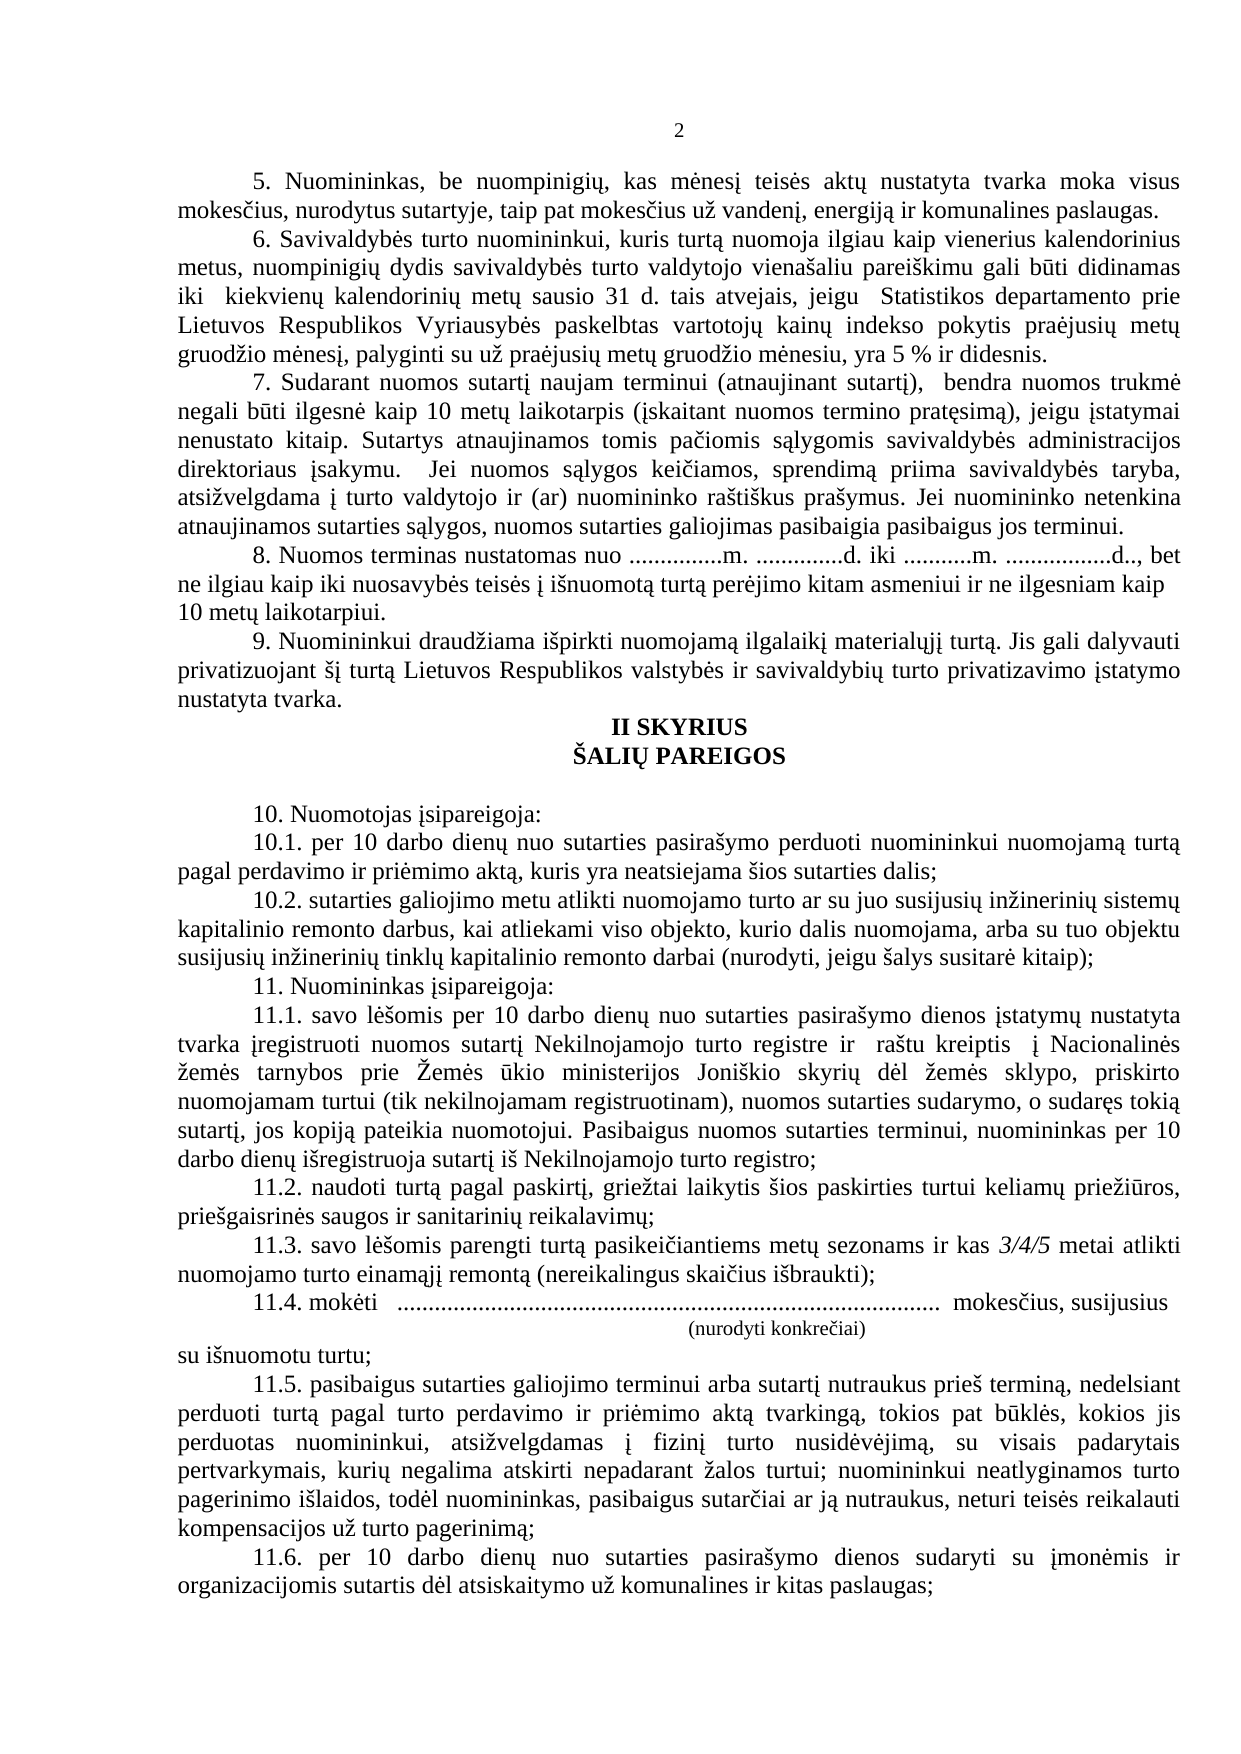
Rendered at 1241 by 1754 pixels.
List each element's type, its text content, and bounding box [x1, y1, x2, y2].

text 7. Sudarant nuomos sutartį naujam terminui (atnaujinant sutartį), bendra nuomos trukmė negali būti ilgesnė kaip 10 metų laikotarpis (įskaitant nuomos termino pratęsimą), jeigu įstatymai nenustato kitaip. Sutartys atnaujinamos tomis pačiomis sąlygomis savivaldybės administracijos direktoriaus įsakymu. Jei nuomos sąlygos keičiamos, sprendimą priima savivaldybės taryba, atsižvelgdama į turto valdytojo ir (ar) nuomininko raštiškus prašymus. Jei nuomininko netenkina atnaujinamos sutarties sąlygos, nuomos sutarties galiojimas pasibaigia pasibaigus jos terminui. [177, 367, 1181, 540]
text 10.2. sutarties galiojimo metu atlikti nuomojamo turto ar su juo susijusių inžinerinių sistemų kapitalinio remonto darbus, kai atliekami viso objekto, kurio dalis nuomojama, arba su tuo objektu susijusių inžinerinių tinklų kapitalinio remonto darbai (nurodyti, jeigu šalys susitarė kitaip); [177, 885, 1181, 971]
text 6. Savivaldybės turto nuomininkui, kuris turtą nuomoja ilgiau kaip vienerius kalendorinius metus, nuompinigių dydis savivaldybės turto valdytojo vienašaliu pareiškimu gali būti didinamas iki kiekvienų kalendorinių metų sausio 31 d. tais atvejais, jeigu Statistikos departamento prie Lietuvos Respublikos Vyriausybės paskelbtas vartotojų kainų indekso pokytis praėjusių metų gruodžio mėnesį, palyginti su už praėjusių metų gruodžio mėnesiu, yra 5 % ir didesnis. [177, 224, 1181, 367]
text 5. Nuomininkas, be nuompinigių, kas mėnesį teisės aktų nustatyta tvarka moka visus mokesčius, nurodytus sutartyje, taip pat mokesčius už vandenį, energiją ir komunalines paslaugas. [177, 166, 1181, 224]
text 11.6. per 10 darbo dienų nuo sutarties pasirašymo dienos sudaryti su įmonėmis ir organizacijomis sutartis dėl atsiskaitymo už komunalines ir kitas paslaugas; [177, 1542, 1181, 1599]
text su išnuomotu turtu; [177, 1340, 1181, 1369]
text 11.2. naudoti turtą pagal paskirtį, griežtai laikytis šios paskirties turtui keliamų priežiūros, priešgaisrinės saugos ir sanitarinių reikalavimų; [177, 1172, 1181, 1230]
text 11.4. mokėti ....................................................................................... mokesčius, susijusius [177, 1287, 1181, 1316]
text 11. Nuomininkas įsipareigoja: [177, 971, 1181, 1000]
text 9. Nuomininkui draudžiama išpirkti nuomojamą ilgalaikį materialųjį turtą. Jis gali dalyvauti privatizuojant šį turtą Lietuvos Respublikos valstybės ir savivaldybių turto privatizavimo įstatymo nustatyta tvarka. [177, 626, 1181, 712]
text II SKYRIUS [177, 712, 1181, 741]
text 10.1. per 10 darbo dienų nuo sutarties pasirašymo perduoti nuomininkui nuomojamą turtą pagal perdavimo ir priėmimo aktą, kuris yra neatsiejama šios sutarties dalis; [177, 827, 1181, 885]
text 11.3. savo lėšomis parengti turtą pasikeičiantiems metų sezonams ir kas 3/4/5 metai atlikti nuomojamo turto einamąjį remontą (nereikalingus skaičius išbraukti); [177, 1230, 1181, 1287]
text 11.1. savo lėšomis per 10 darbo dienų nuo sutarties pasirašymo dienos įstatymų nustatyta tvarka įregistruoti nuomos sutartį Nekilnojamojo turto registre ir raštu kreiptis į Nacionalinės žemės tarnybos prie Žemės ūkio ministerijos Joniškio skyrių dėl žemės sklypo, priskirto nuomojamam turtui (tik nekilnojamam registruotinam), nuomos sutarties sudarymo, o sudaręs tokią sutartį, jos kopiją pateikia nuomotojui. Pasibaigus nuomos sutarties terminui, nuomininkas per 10 darbo dienų išregistruoja sutartį iš Nekilnojamojo turto registro; [177, 1000, 1181, 1172]
text 10. Nuomotojas įsipareigoja: [177, 799, 1181, 827]
text (nurodyti konkrečiai) [177, 1316, 1181, 1340]
text 11.5. pasibaigus sutarties galiojimo terminui arba sutartį nutraukus prieš terminą, nedelsiant perduoti turtą pagal turto perdavimo ir priėmimo aktą tvarkingą, tokios pat būklės, kokios jis perduotas nuomininkui, atsižvelgdamas į fizinį turto nusidėvėjimą, su visais padarytais pertvarkymais, kurių negalima atskirti nepadarant žalos turtui; nuomininkui neatlyginamos turto pagerinimo išlaidos, todėl nuomininkas, pasibaigus sutarčiai ar ją nutraukus, neturi teisės reikalauti kompensacijos už turto pagerinimą; [177, 1369, 1181, 1542]
text 8. Nuomos terminas nustatomas nuo ...............m. ..............d. iki ...........m. .................d.., bet ne ilgiau kaip iki nuosavybės teisės į išnuomotą turtą perėjimo kitam asmeniui ir ne ilgesniam kaip [177, 540, 1181, 597]
text 10 metų laikotarpiui. [177, 597, 1181, 626]
text ŠALIŲ PAREIGOS [177, 741, 1181, 770]
